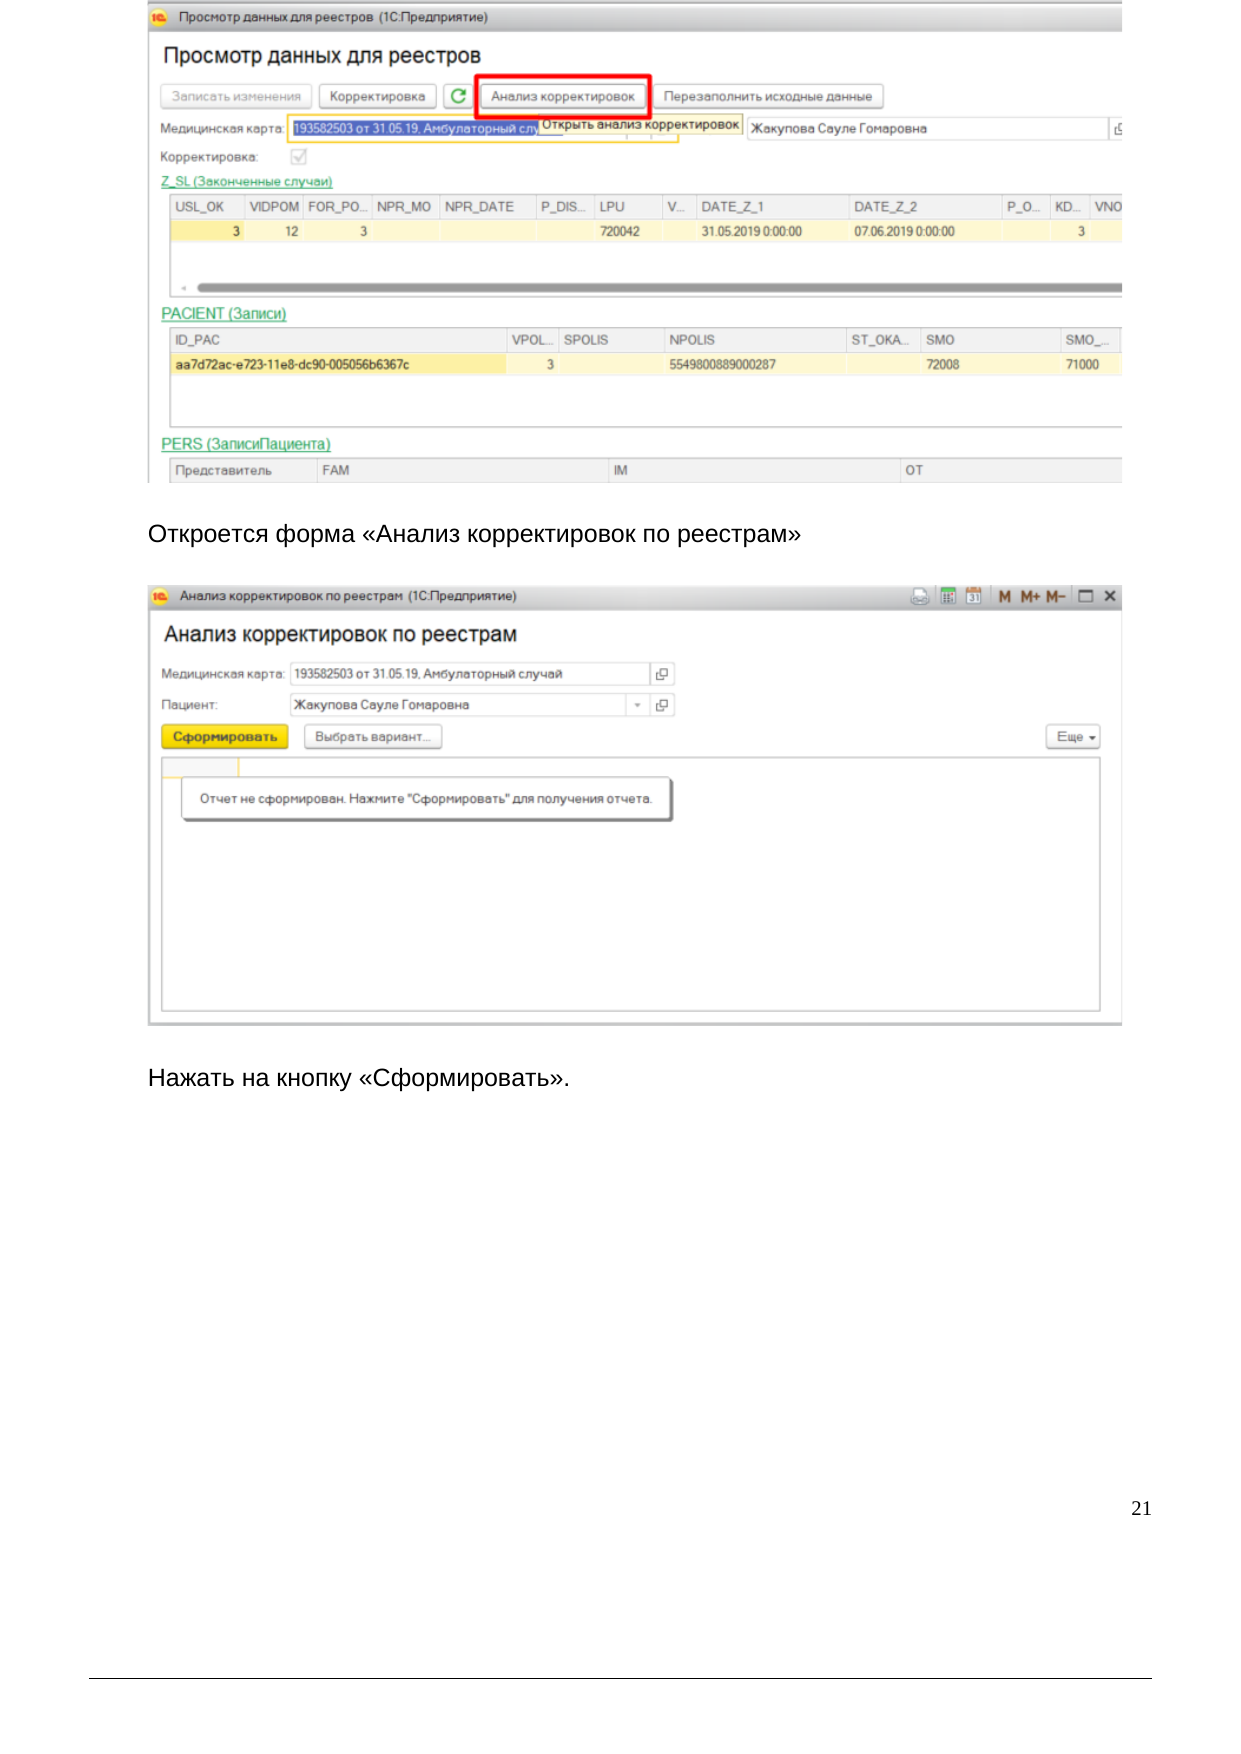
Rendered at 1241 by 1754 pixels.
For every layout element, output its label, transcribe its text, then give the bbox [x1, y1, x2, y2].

text Нажать на кнопку «Сформировать». [89, 1063, 1152, 1091]
text Откроется форма «Анализ корректировок по реестрам» [89, 519, 1152, 548]
